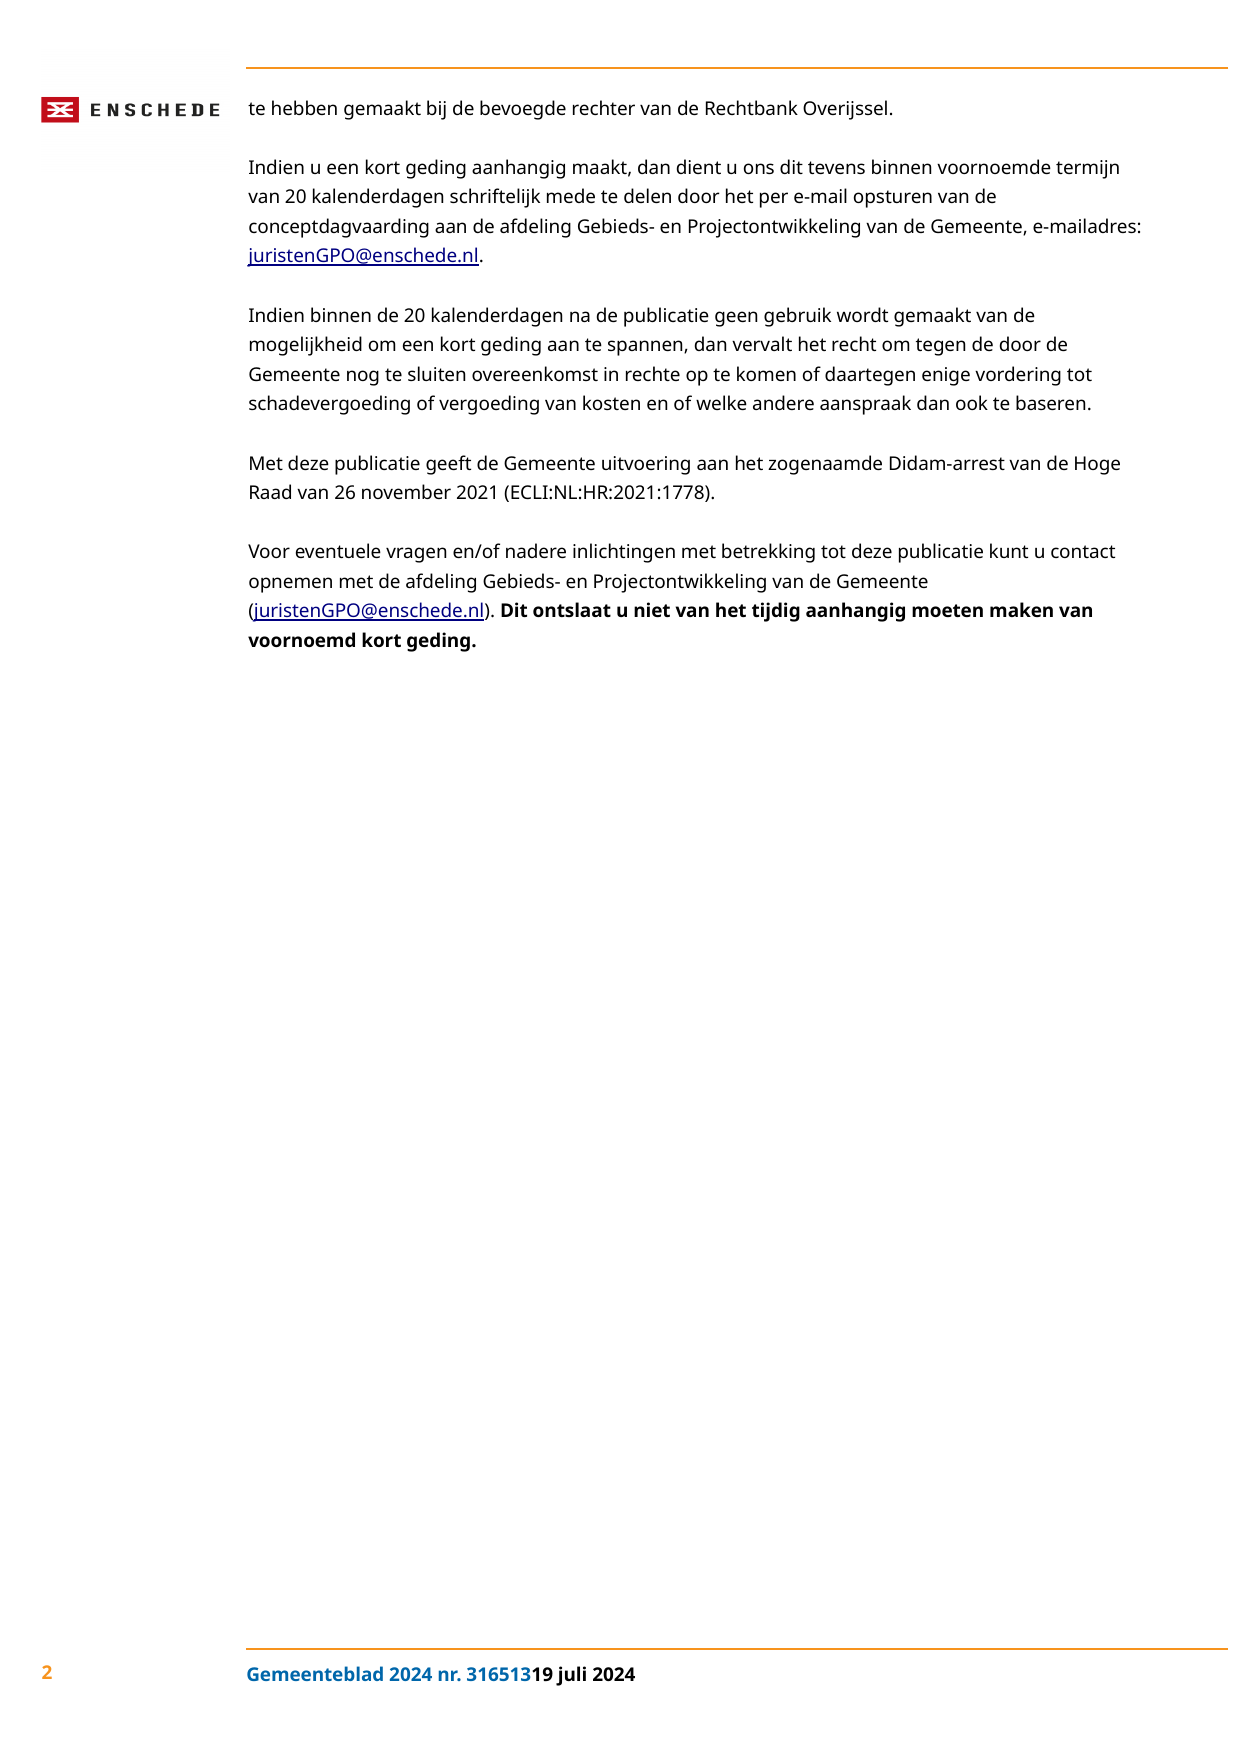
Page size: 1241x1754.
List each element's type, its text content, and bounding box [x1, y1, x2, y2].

text Indien u een kort geding aanhangig maakt, dan dient u ons dit tevens binnen voornoemde termijn van 20 kalenderdagen schriftelijk mede te delen door het per e-mail opsturen van de conceptdagvaarding aan de afdeling Gebieds- en Projectontwikkeling van de Gemeente, e-mailadres: juristenGPO@enschede.nl. [248, 154, 1152, 268]
picture [41, 47, 231, 172]
text te hebben gemaakt bij de bevoegde rechter van de Rechtbank Overijssel. [248, 95, 1152, 121]
text Indien binnen de 20 kalenderdagen na de publicatie geen gebruik wordt gemaakt van de mogelijkheid om een kort geding aan te spannen, dan vervalt het recht om tegen de door de Gemeente nog te sluiten overeenkomst in rechte op te komen of daartegen enige vordering tot schadevergoeding of vergoeding van kosten en of welke andere aanspraak dan ook te baseren. [248, 302, 1152, 416]
text Voor eventuele vragen en/of nadere inlichtingen met betrekking tot deze publicatie kunt u contact opnemen met de afdeling Gebieds- en Projectontwikkeling van de Gemeente (juristenGPO@enschede.nl). Dit ontslaat u niet van het tijdig aanhangig moeten maken van voornoemd kort geding. [248, 538, 1152, 653]
text Met deze publicatie geeft de Gemeente uitvoering aan het zogenaamde Didam-arrest van de Hoge Raad van 26 november 2021 (ECLI:NL:HR:2021:1778). [248, 450, 1152, 505]
